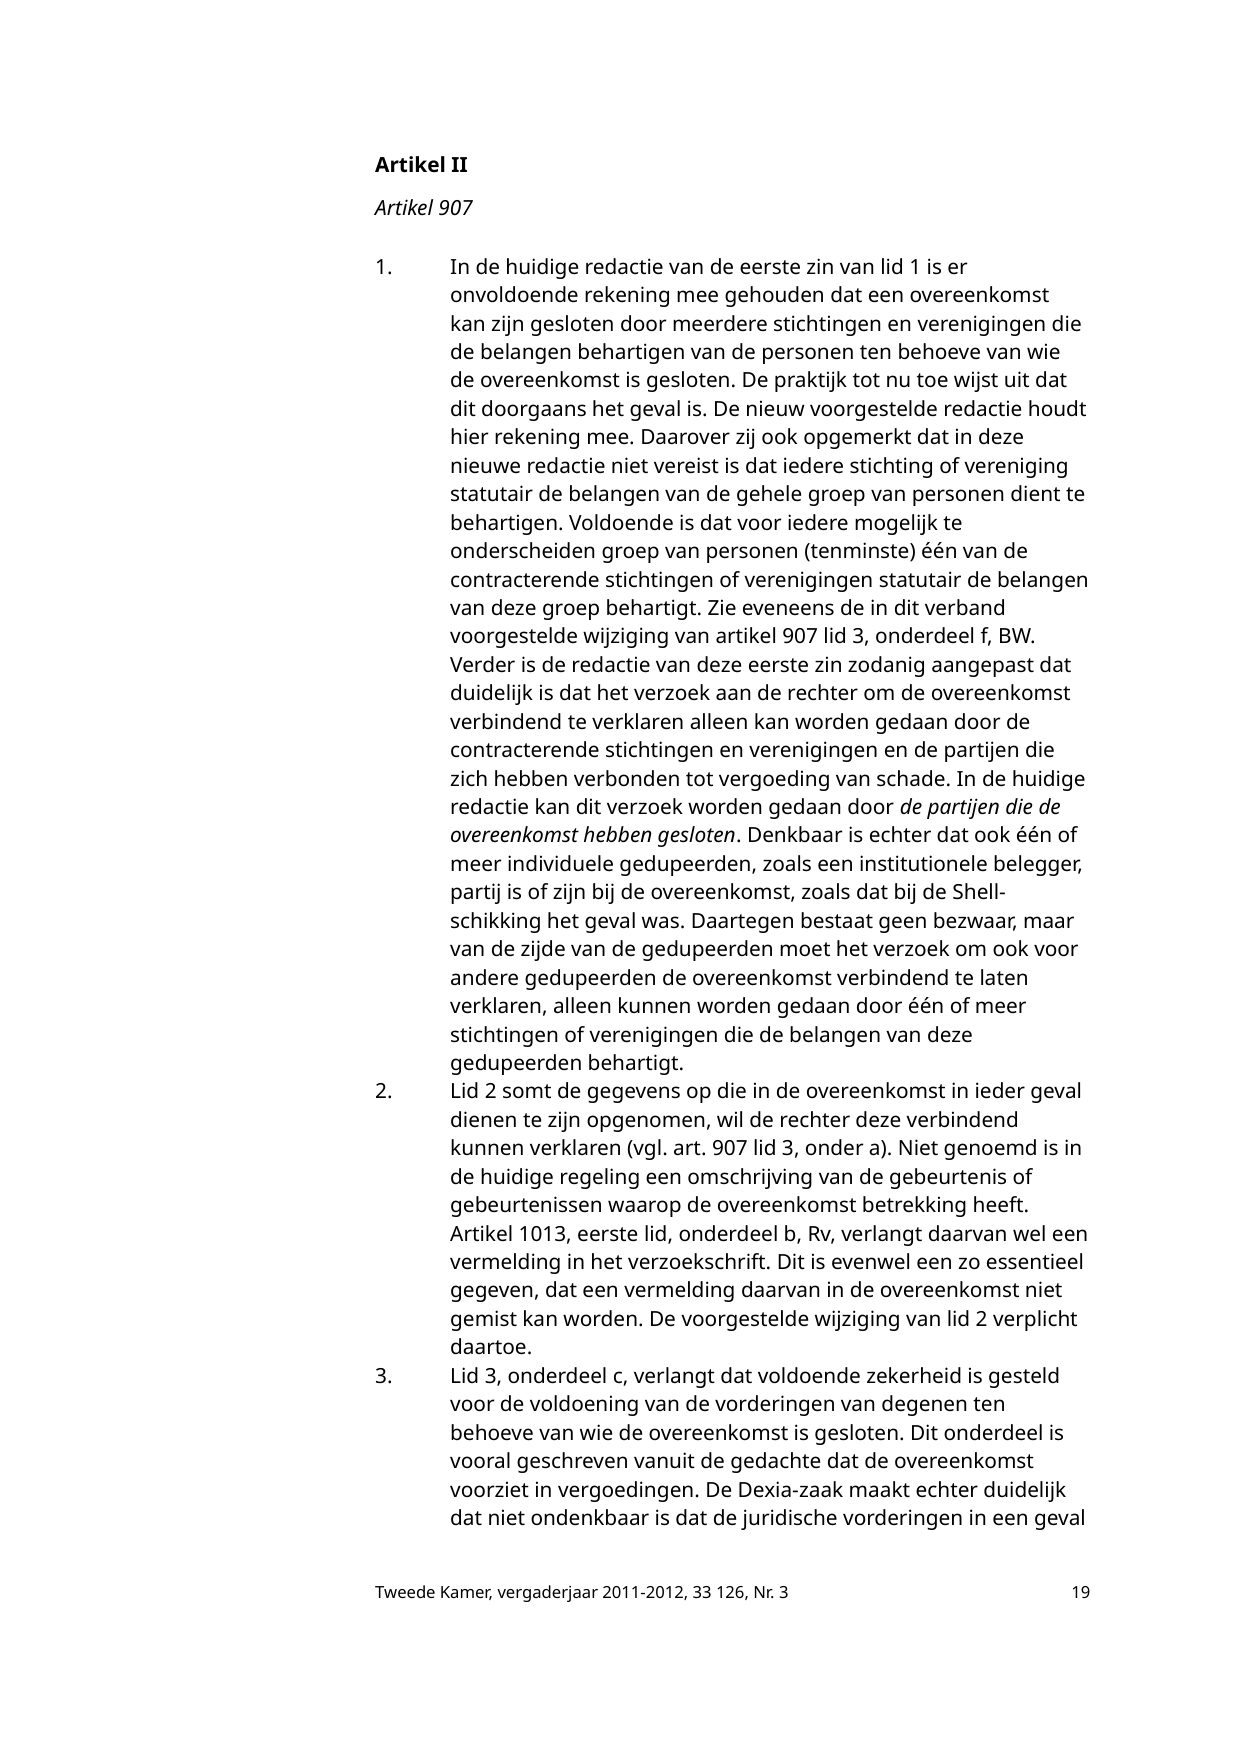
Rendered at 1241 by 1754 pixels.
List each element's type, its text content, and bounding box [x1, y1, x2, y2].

text Artikel II [375, 379, 1090, 407]
list In de huidige redactie van de eerste zin van lid 1 is er onvoldoende rekening mee gehouden dat een overeenkomst kan zijn gesloten door meerdere stichtingen en verenigingen die de belangen behartigen van de personen ten behoeve van wie de overeenkomst is gesloten. De praktijk tot nu toe wijst uit dat dit doorgaans het geval is. De nieuw voorgestelde redactie houdt hier rekening mee. Daarover zij ook opgemerkt dat in deze nieuwe redactie niet vereist is dat iedere stichting of vereniging statutair de belangen van de gehele groep van personen dient te behartigen. Voldoende is dat voor iedere mogelijk te onderscheiden groep van personen (tenminste) één van de contracterende stichtingen of verenigingen statutair de belangen van deze groep behartigt. Zie eveneens de in dit verband voorgestelde wijziging van artikel 907 lid 3, onderdeel f, BW. [375, 481, 1090, 879]
list Verder is de redactie van deze eerste zin zodanig aangepast dat duidelijk is dat het verzoek aan de rechter om de overeenkomst verbindend te verklaren alleen kan worden gedaan door de contracterende stichtingen en verenigingen en de partijen die zich hebben verbonden tot vergoeding van schade. In de huidige redactie kan dit verzoek worden gedaan door de partijen die de overeenkomst hebben gesloten. Denkbaar is echter dat ook één of meer individuele gedupeerden, zoals een institutionele belegger, partij is of zijn bij de overeenkomst, zoals dat bij de Shell-schikking het geval was. Daartegen bestaat geen bezwaar, maar van de zijde van de gedupeerden moet het verzoek om ook voor andere gedupeerden de overeenkomst verbindend te laten verklaren, alleen kunnen worden gedaan door één of meer stichtingen of verenigingen die de belangen van deze gedupeerden behartigt. [375, 879, 1090, 1306]
list Over de gronden van verwijzing en voeging zij nog het volgende opgemerkt. Verwijzing en voeging zijn mogelijk wegens litispendentie en connexiteit. Men spreekt van litispendentie indien tussen dezelfde partijen over hetzelfde onderwerp reeds een procedure aanhangig is. Men spreekt van connexiteit indien er reeds een procedure aanhangig is die verknocht is aan de procedure tussen partijen, waarbij het zowel kan gaan om een procedure tussen dezelfde partijen, als om een procedure tussen andere partijen. De artikelen 220 en 222 Rv. omschrijven niet nader wanneer zaken verknocht zijn, maar gelet op het doel van verwijzing en voeging kan dit aldus worden verstaan dat er een zodanige band tussen beide zaken dient te bestaan, dat een goede rechtsbedeling vraagt om een gelijktijdige behandeling en beslissing door dezelfde rechter. Bij beantwoording van de vraag of, in het geval daarvan sprake is, de rechter kan verwijzen c.q. voegen, komt het vervolgens aan op een belangenafweging. Daarover zij opgemerkt dat juist bij collectieve acties het belang van een goede rechtsbedeling en van het voorkomen van tegenstrijdige beslissingen zwaarwegend is en al snel opweegt tegen de bezwaren die voor partijen verbonden kunnen zijn aan verwijzing en voeging, zoals vertraging van de procedure en – bij verwijzing – het bezwaar dat partijen elders moeten procederen. [375, 150, 1090, 349]
text Artikel 907 [375, 422, 1090, 451]
list Lid 2 somt de gegevens op die in de overeenkomst in ieder geval dienen te zijn opgenomen, wil de rechter deze verbindend kunnen verklaren (vgl. art. 907 lid 3, onder a). Niet genoemd is in de huidige regeling een omschrijving van de gebeurtenis of gebeurtenissen waarop de overeenkomst betrekking heeft. Artikel 1013, eerste lid, onderdeel b, Rv, verlangt daarvan wel een vermelding in het verzoekschrift. Dit is evenwel een zo essentieel gegeven, dat een vermelding daarvan in de overeenkomst niet gemist kan worden. De voorgestelde wijziging van lid 2 verplicht daartoe. [375, 1306, 1090, 1533]
